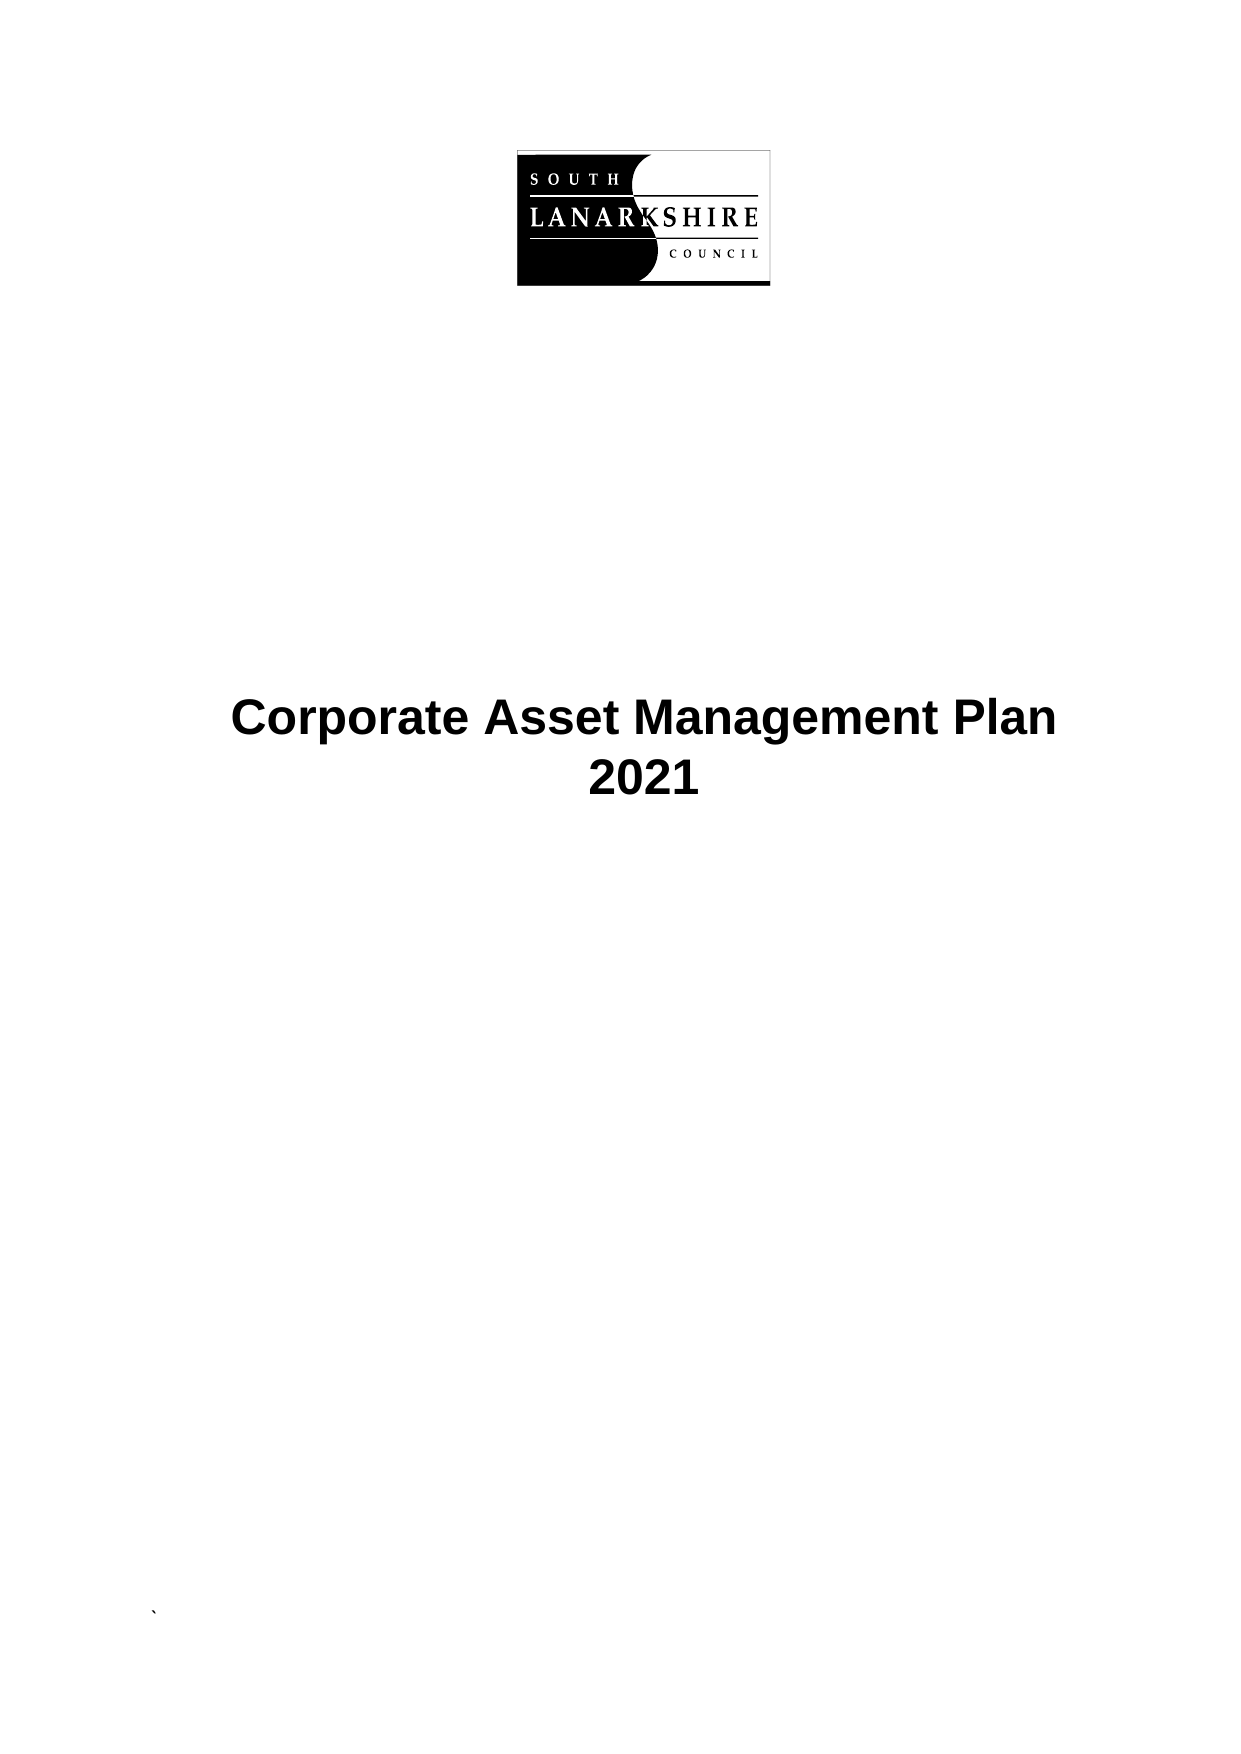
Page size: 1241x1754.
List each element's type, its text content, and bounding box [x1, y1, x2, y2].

text Corporate Asset Management Plan [189, 687, 1098, 744]
text 2021 [530, 747, 757, 804]
